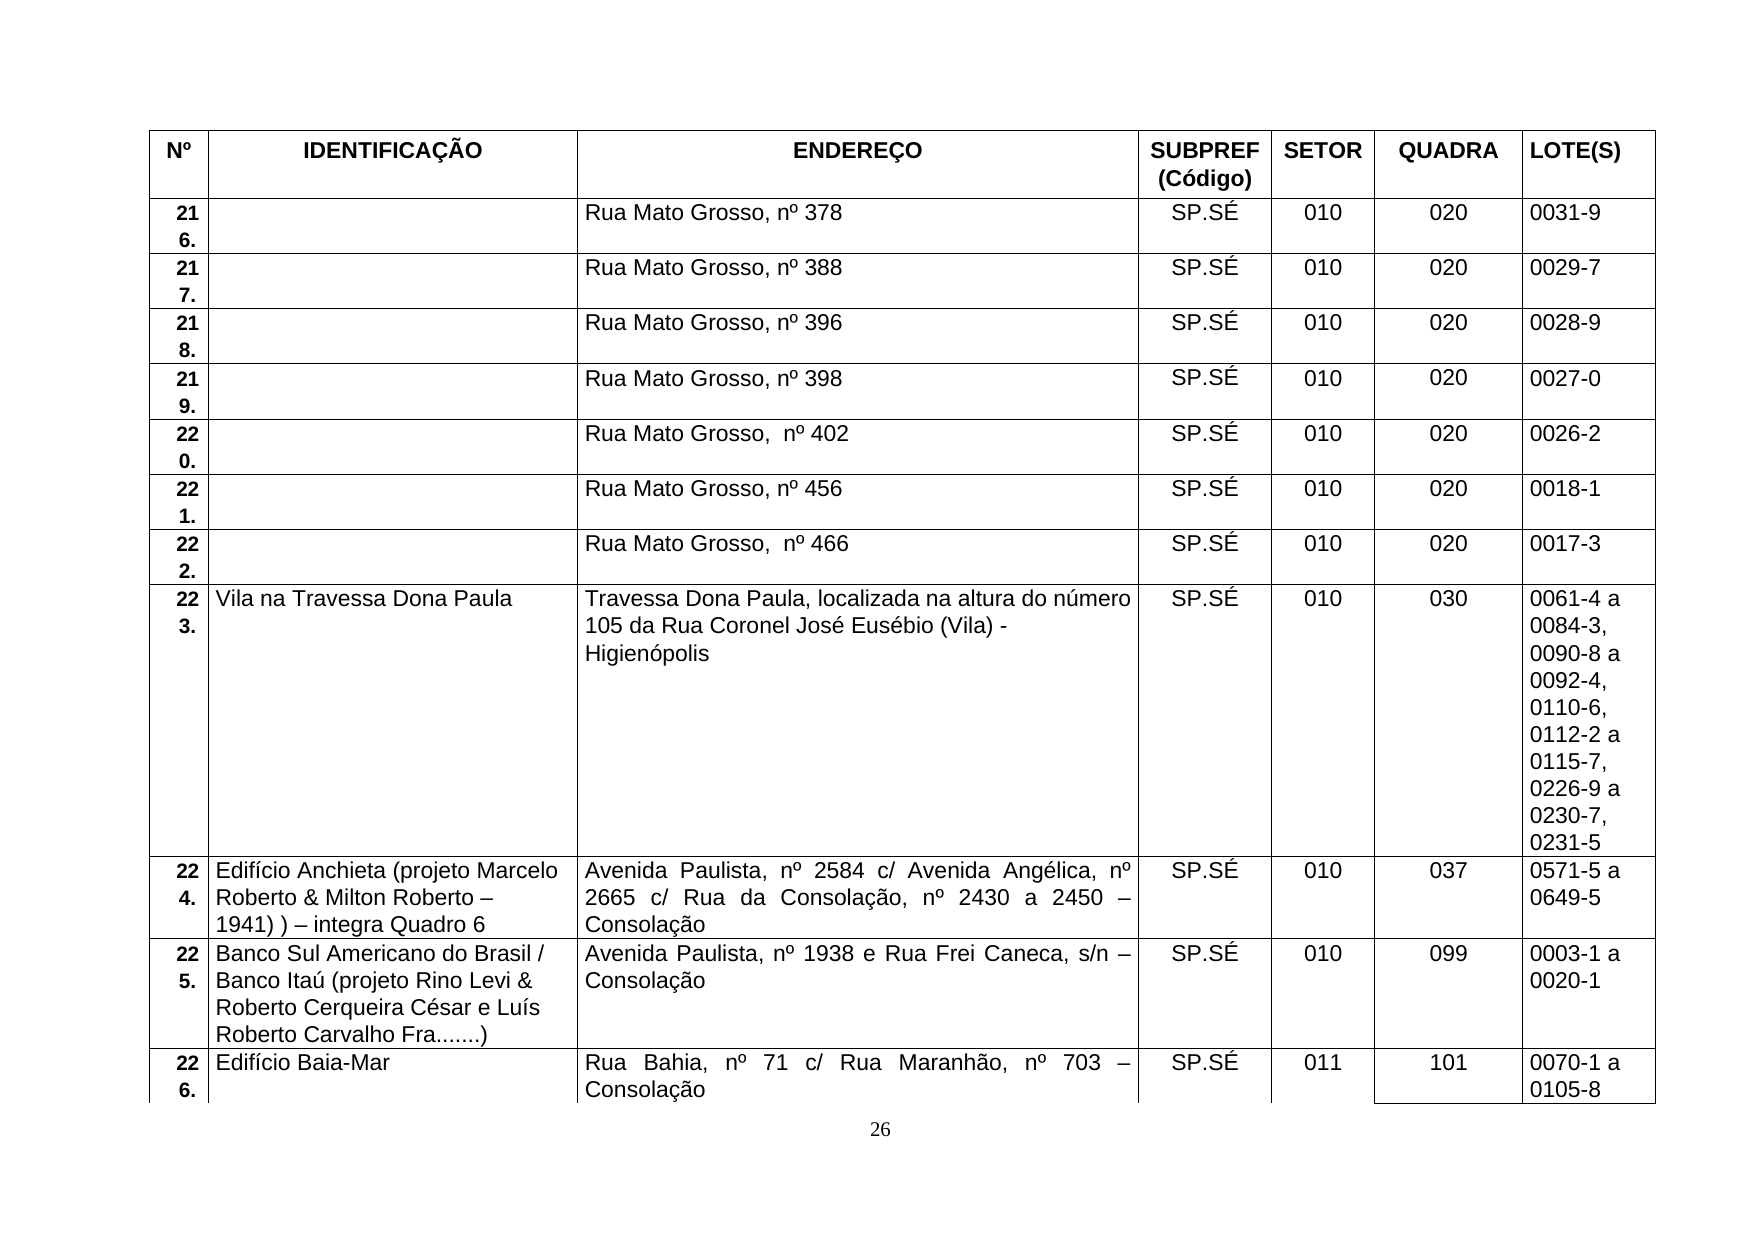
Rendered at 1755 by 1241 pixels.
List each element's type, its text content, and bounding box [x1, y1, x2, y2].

table_cell [209, 254, 577, 308]
table_cell 0028-9 [1523, 309, 1655, 363]
table_cell 0026-2 [1523, 420, 1655, 474]
table_cell 020 [1375, 420, 1522, 474]
table_cell Rua Bahia, nº 71 c/ Rua Maranhão, nº 703 – Consolação [578, 1049, 1138, 1103]
table_header ENDEREÇO [578, 131, 1138, 198]
table_cell 0070-1 a 0105-8 [1523, 1049, 1655, 1103]
table_cell Rua Mato Grosso, nº 456 [578, 475, 1138, 529]
table_cell 010 [1272, 585, 1374, 856]
table_cell [150, 939, 208, 1048]
table_cell 010 [1272, 939, 1374, 1048]
table_cell SP.SÉ [1139, 254, 1271, 308]
table_cell SP.SÉ [1139, 475, 1271, 529]
table_cell [150, 475, 208, 529]
table_cell SP.SÉ [1139, 585, 1271, 856]
table_cell 020 [1375, 530, 1522, 584]
table_cell 0061-4 a 0084-3, 0090-8 a 0092-4, 0110-6, 0112-2 a 0115-7, 0226-9 a 0230-7, 0231-5 [1523, 585, 1655, 856]
table_cell 0017-3 [1523, 530, 1655, 584]
table_cell Edifício Baia-Mar [209, 1049, 577, 1103]
table_cell [150, 530, 208, 584]
table_cell 010 [1272, 420, 1374, 474]
table_cell 020 [1375, 199, 1522, 253]
table_cell 0027-0 [1523, 364, 1655, 418]
table_cell [150, 1049, 208, 1103]
table_cell SP.SÉ [1139, 364, 1271, 418]
table_cell 010 [1272, 364, 1374, 418]
table_cell 010 [1272, 857, 1374, 938]
table_cell 0029-7 [1523, 254, 1655, 308]
table_cell 099 [1375, 939, 1522, 1048]
table_cell SP.SÉ [1139, 309, 1271, 363]
table_cell [150, 857, 208, 938]
table_cell 030 [1375, 585, 1522, 856]
table_cell 0003-1 a 0020-1 [1523, 939, 1655, 1048]
table_header SETOR [1272, 131, 1374, 198]
table_cell [209, 309, 577, 363]
table_cell Avenida Paulista, nº 1938 e Rua Frei Caneca, s/n – Consolação [578, 939, 1138, 1048]
table_cell 0018-1 [1523, 475, 1655, 529]
table_cell [150, 254, 208, 308]
table_cell Banco Sul Americano do Brasil / Banco Itaú (projeto Rino Levi & Roberto Cerqueira César e Luís Roberto Carvalho Fra.......) [209, 939, 577, 1048]
table_cell Vila na Travessa Dona Paula [209, 585, 577, 856]
table_cell [209, 199, 577, 253]
table_cell [209, 420, 577, 474]
table_cell Rua Mato Grosso, nº 466 [578, 530, 1138, 584]
table_header Nº [150, 131, 208, 198]
table_cell [209, 530, 577, 584]
table_cell [150, 309, 208, 363]
table_header QUADRA [1375, 131, 1522, 198]
table_cell 0571-5 a 0649-5 [1523, 857, 1655, 938]
table_cell [150, 420, 208, 474]
table_cell [150, 364, 208, 418]
table_cell Avenida Paulista, nº 2584 c/ Avenida Angélica, nº 2665 c/ Rua da Consolação, nº 2430 a 2450 – Consolação [578, 857, 1138, 938]
table_header IDENTIFICAÇÃO [209, 131, 577, 198]
table_cell [150, 199, 208, 253]
table_cell 020 [1375, 254, 1522, 308]
table_cell Rua Mato Grosso, nº 398 [578, 364, 1138, 418]
table_cell 010 [1272, 309, 1374, 363]
table_cell 020 [1375, 475, 1522, 529]
table_cell 037 [1375, 857, 1522, 938]
table_header LOTE(S) [1523, 131, 1655, 198]
table_cell 0031-9 [1523, 199, 1655, 253]
table_cell Edifício Anchieta (projeto Marcelo Roberto & Milton Roberto – 1941) ) – integra Quadro 6 [209, 857, 577, 938]
table_cell SP.SÉ [1139, 420, 1271, 474]
table_cell SP.SÉ [1139, 1049, 1271, 1103]
table_header SUBPREF (Código) [1139, 131, 1271, 198]
table_cell 010 [1272, 199, 1374, 253]
table_cell 020 [1375, 309, 1522, 363]
table_cell Rua Mato Grosso, nº 378 [578, 199, 1138, 253]
table_cell 101 [1375, 1049, 1522, 1103]
table_cell [209, 364, 577, 418]
table_cell SP.SÉ [1139, 857, 1271, 938]
table_cell [150, 585, 208, 856]
table_cell 020 [1375, 364, 1522, 418]
table_cell [209, 475, 577, 529]
table_cell Travessa Dona Paula, localizada na altura do número 105 da Rua Coronel José Eusébio (Vila) - Higienópolis [578, 585, 1138, 856]
table_cell SP.SÉ [1139, 530, 1271, 584]
table_cell 011 [1272, 1049, 1374, 1103]
table_cell Rua Mato Grosso, nº 402 [578, 420, 1138, 474]
table_cell 010 [1272, 475, 1374, 529]
table_cell SP.SÉ [1139, 939, 1271, 1048]
table_cell 010 [1272, 254, 1374, 308]
table_cell 010 [1272, 530, 1374, 584]
table_cell Rua Mato Grosso, nº 388 [578, 254, 1138, 308]
table_cell SP.SÉ [1139, 199, 1271, 253]
table_cell Rua Mato Grosso, nº 396 [578, 309, 1138, 363]
